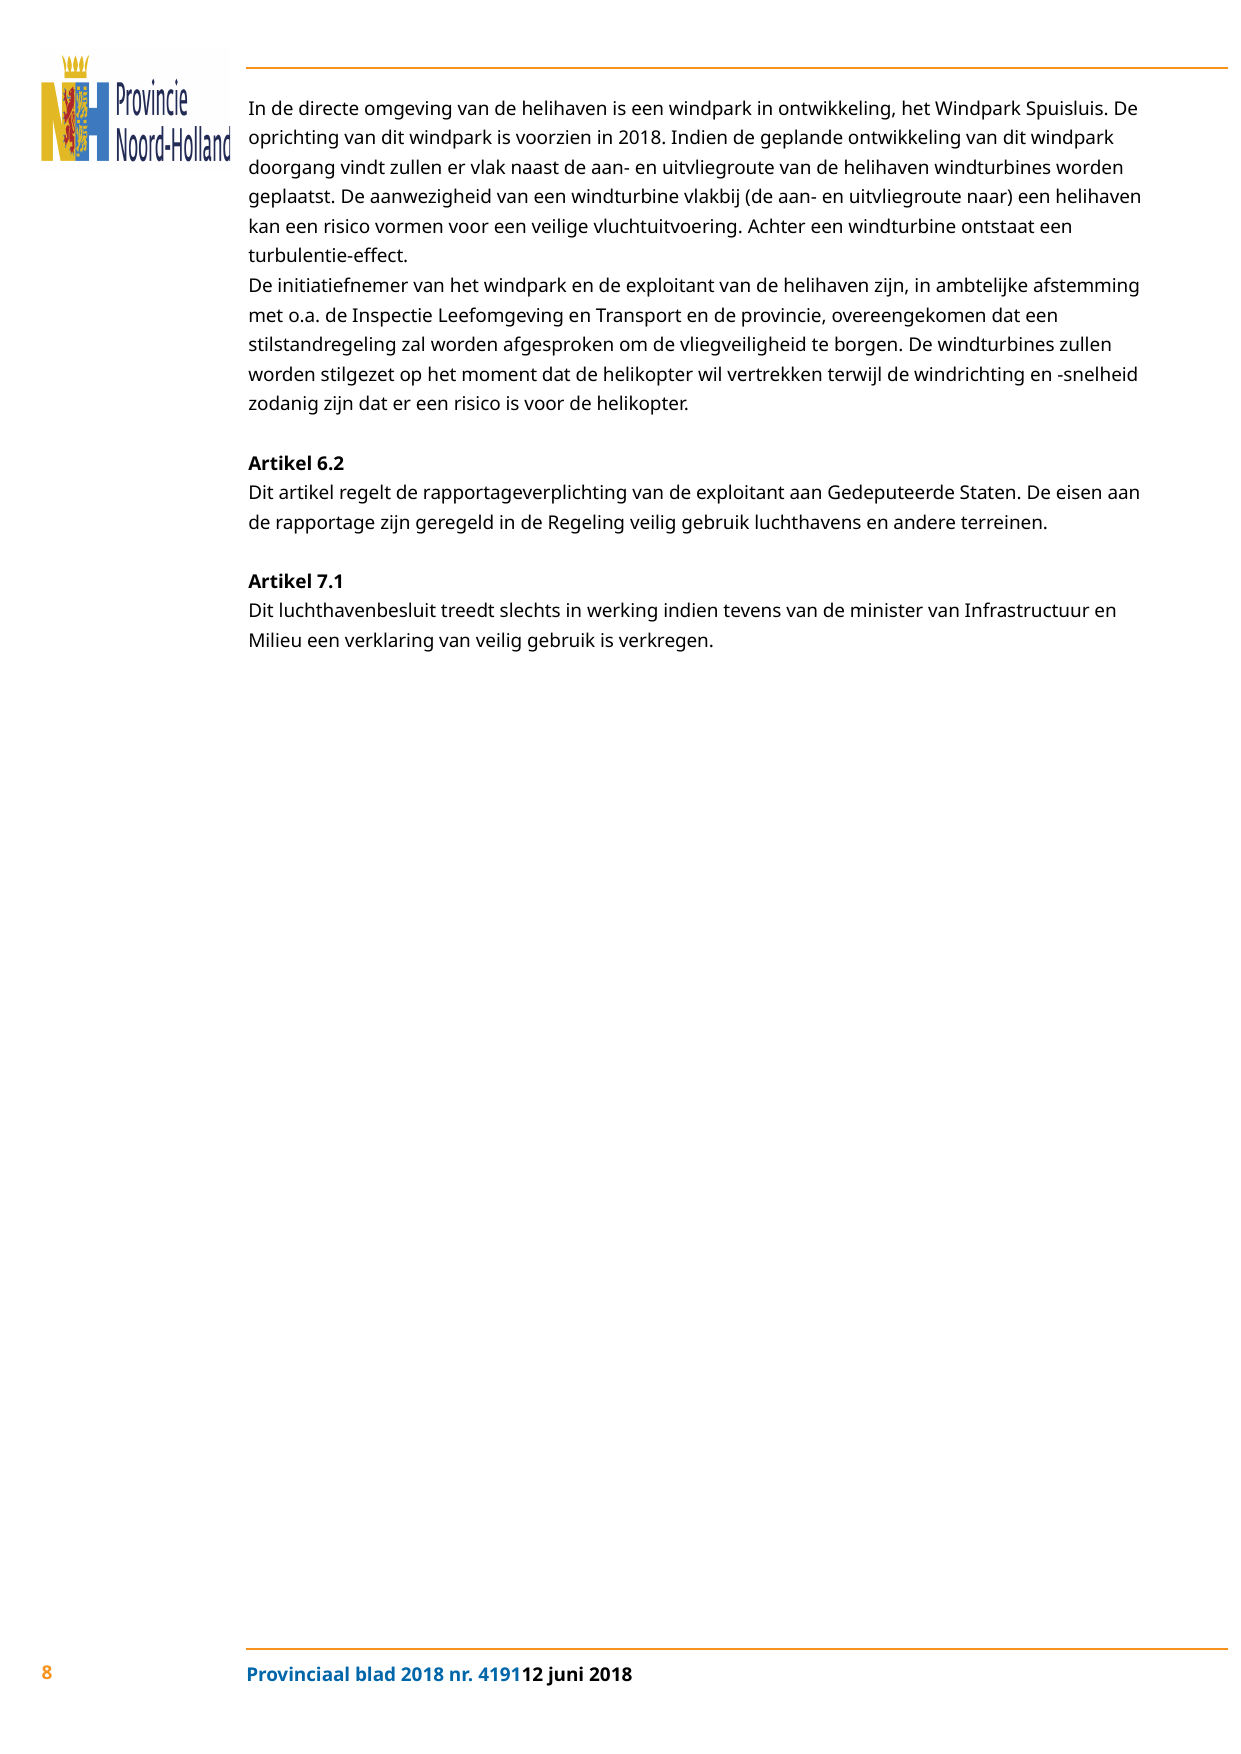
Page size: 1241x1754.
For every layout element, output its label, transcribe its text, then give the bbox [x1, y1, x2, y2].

text Dit artikel regelt de rapportageverplichting van de exploitant aan Gedeputeerde Staten. De eisen aan de rapportage zijn geregeld in de Regeling veilig gebruik luchthavens en andere terreinen. [248, 479, 1152, 535]
text Artikel 7.1 [248, 568, 1152, 594]
text In de directe omgeving van de helihaven is een windpark in ontwikkeling, het Windpark Spuisluis. De oprichting van dit windpark is voorzien in 2018. Indien de geplande ontwikkeling van dit windpark doorgang vindt zullen er vlak naast de aan- en uitvliegroute van de helihaven windturbines worden geplaatst. De aanwezigheid van een windturbine vlakbij (de aan- en uitvliegroute naar) een helihaven kan een risico vormen voor een veilige vluchtuitvoering. Achter een windturbine ontstaat een turbulentie-effect. [248, 95, 1152, 268]
text De initiatiefnemer van het windpark en de exploitant van de helihaven zijn, in ambtelijke afstemming met o.a. de Inspectie Leefomgeving en Transport en de provincie, overeengekomen dat een stilstandregeling zal worden afgesproken om de vliegveiligheid te borgen. De windturbines zullen worden stilgezet op het moment dat de helikopter wil vertrekken terwijl de windrichting en -snelheid zodanig zijn dat er een risico is voor de helikopter. [248, 272, 1152, 416]
text Artikel 6.2 [248, 450, 1152, 476]
text Dit luchthavenbesluit treedt slechts in werking indien tevens van de minister van Infrastructuur en Milieu een verklaring van veilig gebruik is verkregen. [248, 598, 1152, 653]
picture [41, 47, 231, 172]
